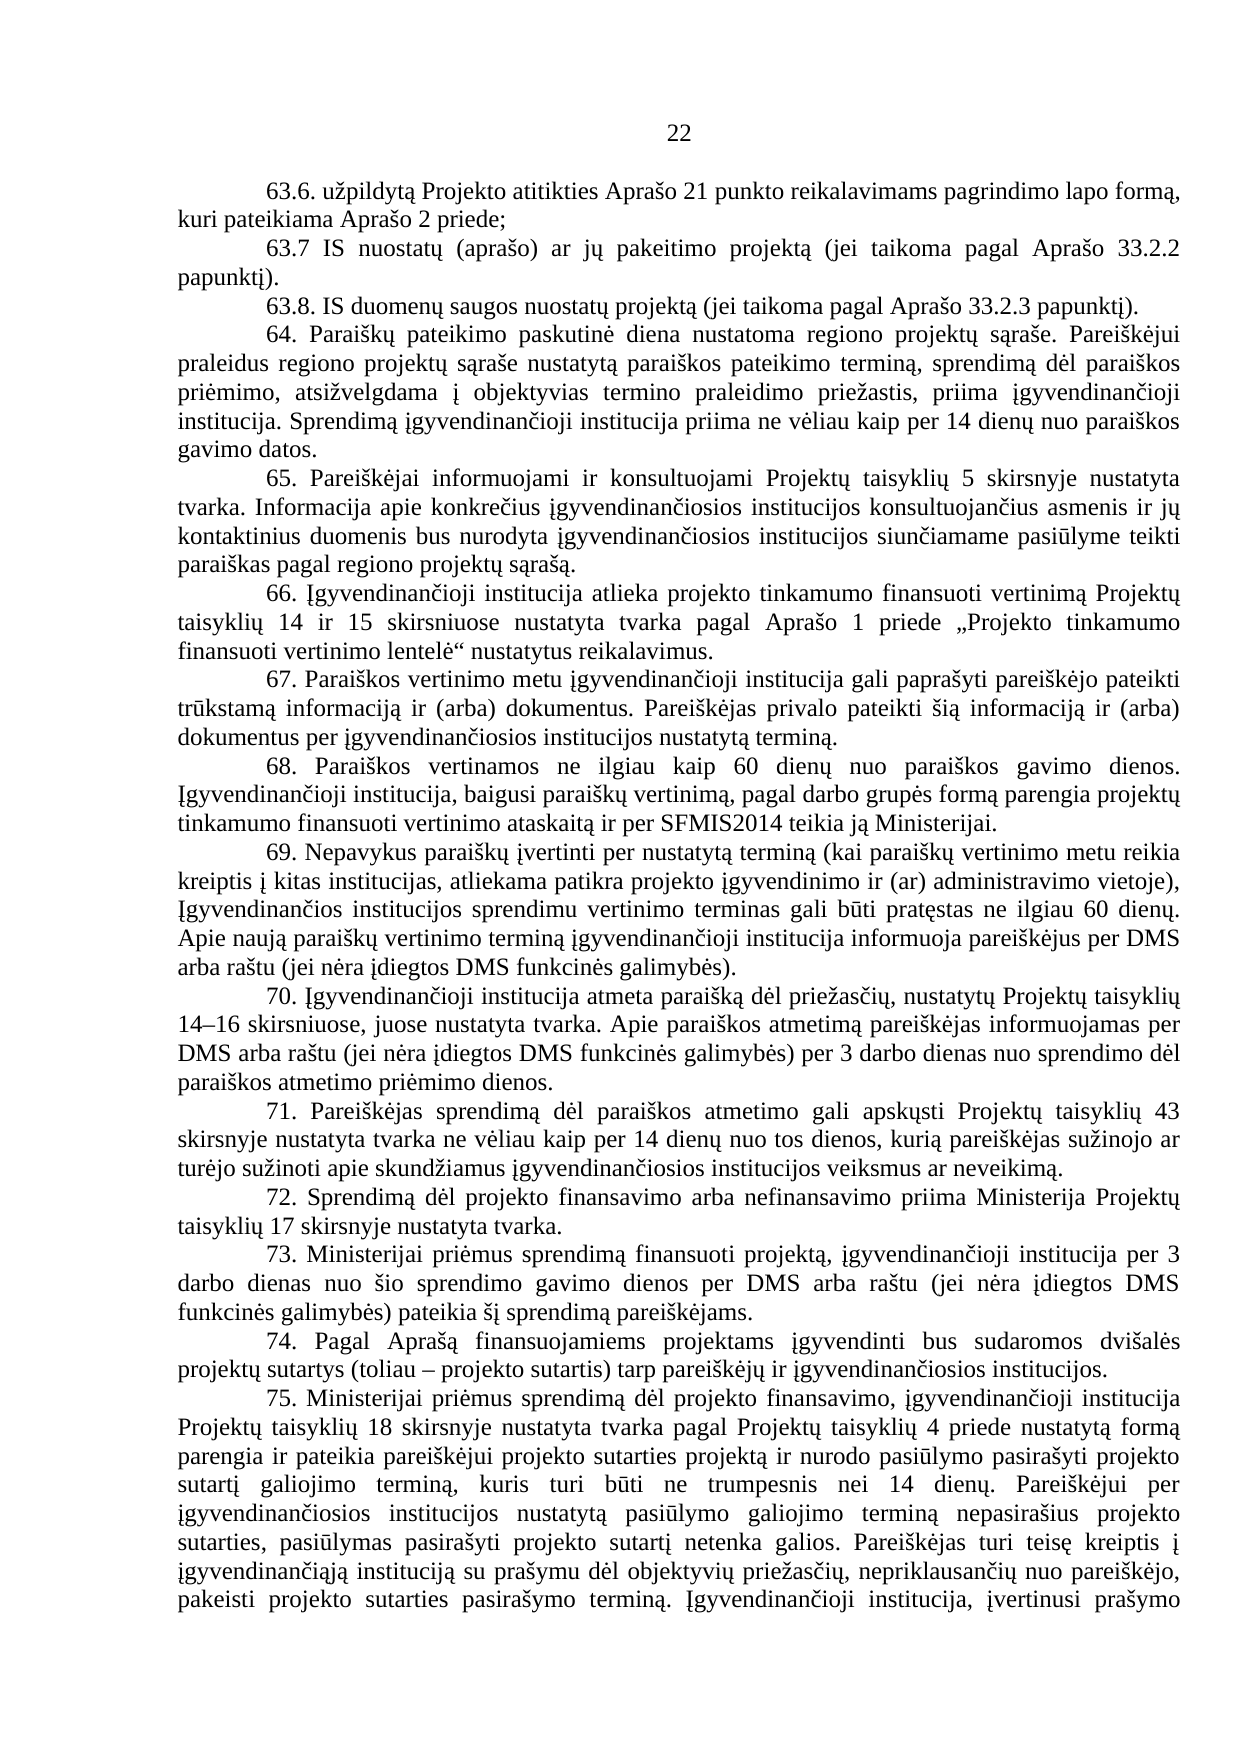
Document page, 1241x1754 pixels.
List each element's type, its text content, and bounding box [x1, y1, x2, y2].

text 65. Pareiškėjai informuojami ir konsultuojami Projektų taisyklių 5 skirsnyje nustatyta tvarka. Informacija apie konkrečius įgyvendinančiosios institucijos konsultuojančius asmenis ir jų kontaktinius duomenis bus nurodyta įgyvendinančiosios institucijos siunčiamame pasiūlyme teikti paraiškas pagal regiono projektų sąrašą. [177, 463, 1181, 578]
text 70. Įgyvendinančioji institucija atmeta paraišką dėl priežasčių, nustatytų Projektų taisyklių 14–16 skirsniuose, juose nustatyta tvarka. Apie paraiškos atmetimą pareiškėjas informuojamas per DMS arba raštu (jei nėra įdiegtos DMS funkcinės galimybės) per 3 darbo dienas nuo sprendimo dėl paraiškos atmetimo priėmimo dienos. [177, 981, 1181, 1096]
text 64. Paraiškų pateikimo paskutinė diena nustatoma regiono projektų sąraše. Pareiškėjui praleidus regiono projektų sąraše nustatytą paraiškos pateikimo terminą, sprendimą dėl paraiškos priėmimo, atsižvelgdama į objektyvias termino praleidimo priežastis, priima įgyvendinančioji institucija. Sprendimą įgyvendinančioji institucija priima ne vėliau kaip per 14 dienų nuo paraiškos gavimo datos. [177, 319, 1181, 463]
text 75. Ministerijai priėmus sprendimą dėl projekto finansavimo, įgyvendinančioji institucija Projektų taisyklių 18 skirsnyje nustatyta tvarka pagal Projektų taisyklių 4 priede nustatytą formą parengia ir pateikia pareiškėjui projekto sutarties projektą ir nurodo pasiūlymo pasirašyti projekto sutartį galiojimo terminą, kuris turi būti ne trumpesnis nei 14 dienų. Pareiškėjui per įgyvendinančiosios institucijos nustatytą pasiūlymo galiojimo terminą nepasirašius projekto sutarties, pasiūlymas pasirašyti projekto sutartį netenka galios. Pareiškėjas turi teisę kreiptis į įgyvendinančiąją instituciją su prašymu dėl objektyvių priežasčių, nepriklausančių nuo pareiškėjo, pakeisti projekto sutarties pasirašymo terminą. Įgyvendinančioji institucija, įvertinusi prašymo [177, 1383, 1181, 1613]
text 68. Paraiškos vertinamos ne ilgiau kaip 60 dienų nuo paraiškos gavimo dienos. Įgyvendinančioji institucija, baigusi paraiškų vertinimą, pagal darbo grupės formą parengia projektų tinkamumo finansuoti vertinimo ataskaitą ir per SFMIS2014 teikia ją Ministerijai. [177, 751, 1181, 837]
text 74. Pagal Aprašą finansuojamiems projektams įgyvendinti bus sudaromos dvišalės projektų sutartys (toliau – projekto sutartis) tarp pareiškėjų ir įgyvendinančiosios institucijos. [177, 1326, 1181, 1383]
text 69. Nepavykus paraiškų įvertinti per nustatytą terminą (kai paraiškų vertinimo metu reikia kreiptis į kitas institucijas, atliekama patikra projekto įgyvendinimo ir (ar) administravimo vietoje), Įgyvendinančios institucijos sprendimu vertinimo terminas gali būti pratęstas ne ilgiau 60 dienų. Apie naują paraiškų vertinimo terminą įgyvendinančioji institucija informuoja pareiškėjus per DMS arba raštu (jei nėra įdiegtos DMS funkcinės galimybės). [177, 837, 1181, 981]
text 66. Įgyvendinančioji institucija atlieka projekto tinkamumo finansuoti vertinimą Projektų taisyklių 14 ir 15 skirsniuose nustatyta tvarka pagal Aprašo 1 priede „Projekto tinkamumo finansuoti vertinimo lentelė“ nustatytus reikalavimus. [177, 578, 1181, 664]
text 63.7 IS nuostatų (aprašo) ar jų pakeitimo projektą (jei taikoma pagal Aprašo 33.2.2 papunktį). [177, 233, 1181, 291]
text 73. Ministerijai priėmus sprendimą finansuoti projektą, įgyvendinančioji institucija per 3 darbo dienas nuo šio sprendimo gavimo dienos per DMS arba raštu (jei nėra įdiegtos DMS funkcinės galimybės) pateikia šį sprendimą pareiškėjams. [177, 1239, 1181, 1326]
text 63.6. užpildytą Projekto atitikties Aprašo 21 punkto reikalavimams pagrindimo lapo formą, kuri pateikiama Aprašo 2 priede; [177, 176, 1181, 233]
text 63.8. IS duomenų saugos nuostatų projektą (jei taikoma pagal Aprašo 33.2.3 papunktį). [177, 291, 1181, 319]
text 72. Sprendimą dėl projekto finansavimo arba nefinansavimo priima Ministerija Projektų taisyklių 17 skirsnyje nustatyta tvarka. [177, 1182, 1181, 1239]
text 67. Paraiškos vertinimo metu įgyvendinančioji institucija gali paprašyti pareiškėjo pateikti trūkstamą informaciją ir (arba) dokumentus. Pareiškėjas privalo pateikti šią informaciją ir (arba) dokumentus per įgyvendinančiosios institucijos nustatytą terminą. [177, 664, 1181, 751]
text 71. Pareiškėjas sprendimą dėl paraiškos atmetimo gali apskųsti Projektų taisyklių 43 skirsnyje nustatyta tvarka ne vėliau kaip per 14 dienų nuo tos dienos, kurią pareiškėjas sužinojo ar turėjo sužinoti apie skundžiamus įgyvendinančiosios institucijos veiksmus ar neveikimą. [177, 1096, 1181, 1182]
